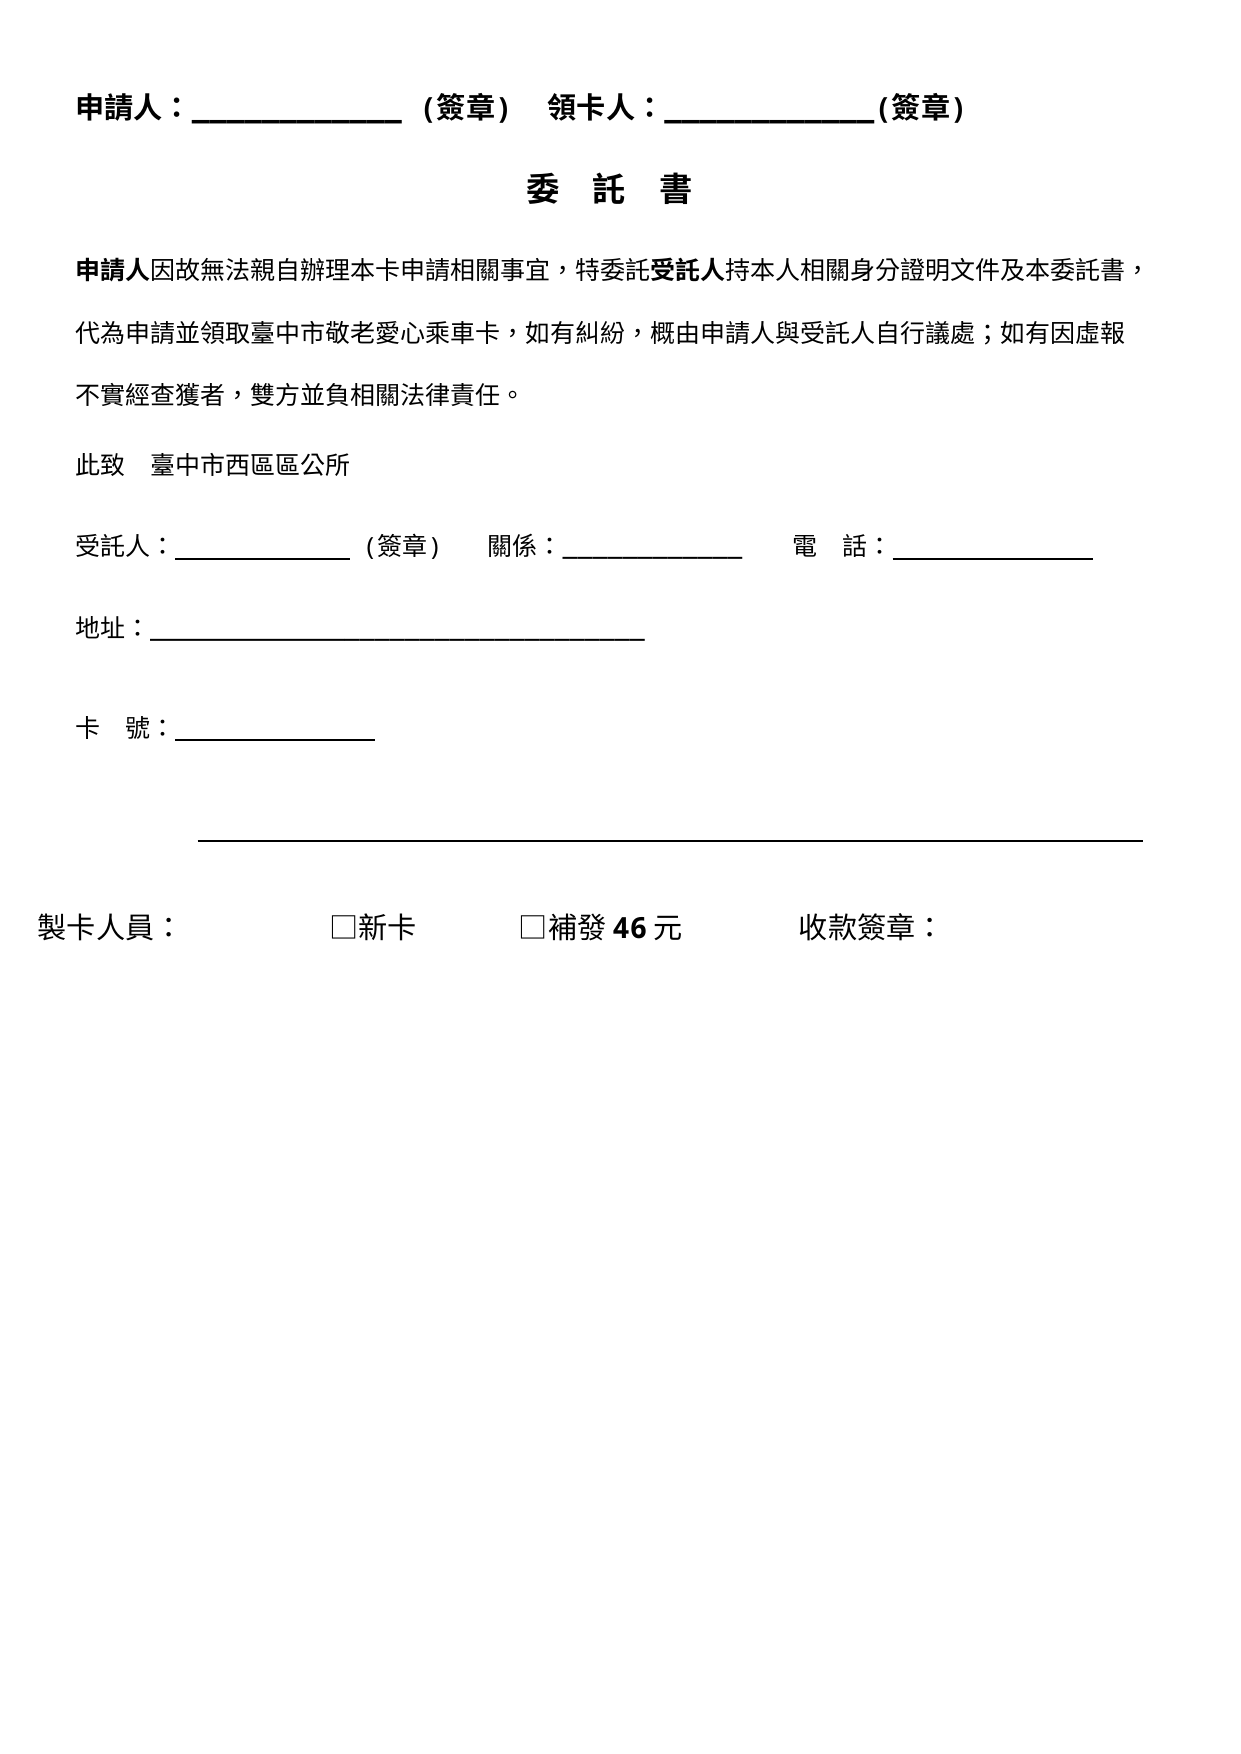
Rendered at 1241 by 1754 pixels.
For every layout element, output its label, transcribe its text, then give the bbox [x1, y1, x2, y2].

text 此致 臺中市西區區公所 [75, 422, 1144, 484]
text 申請人：____________ (簽章) 領卡人：____________(簽章) [75, 64, 1144, 127]
text 卡 號： [75, 684, 1144, 747]
text 地址：_________________________________ [75, 584, 1144, 647]
text 受託人： (簽章) 關係：____________ 電 話： [75, 503, 1144, 566]
text 委 託 書 [75, 146, 1144, 208]
text 申請人因故無法親自辦理本卡申請相關事宜，特委託受託人持本人相關身分證明文件及本委託書，代為申請並領取臺中市敬老愛心乘車卡，如有糾紛，概由申請人與受託人自行議處；如有因虛報不實經查獲者，雙方並負相關法律責任。 [75, 227, 1144, 414]
text 製卡人員： □新卡 □補發46元 收款簽章： [37, 884, 1200, 947]
